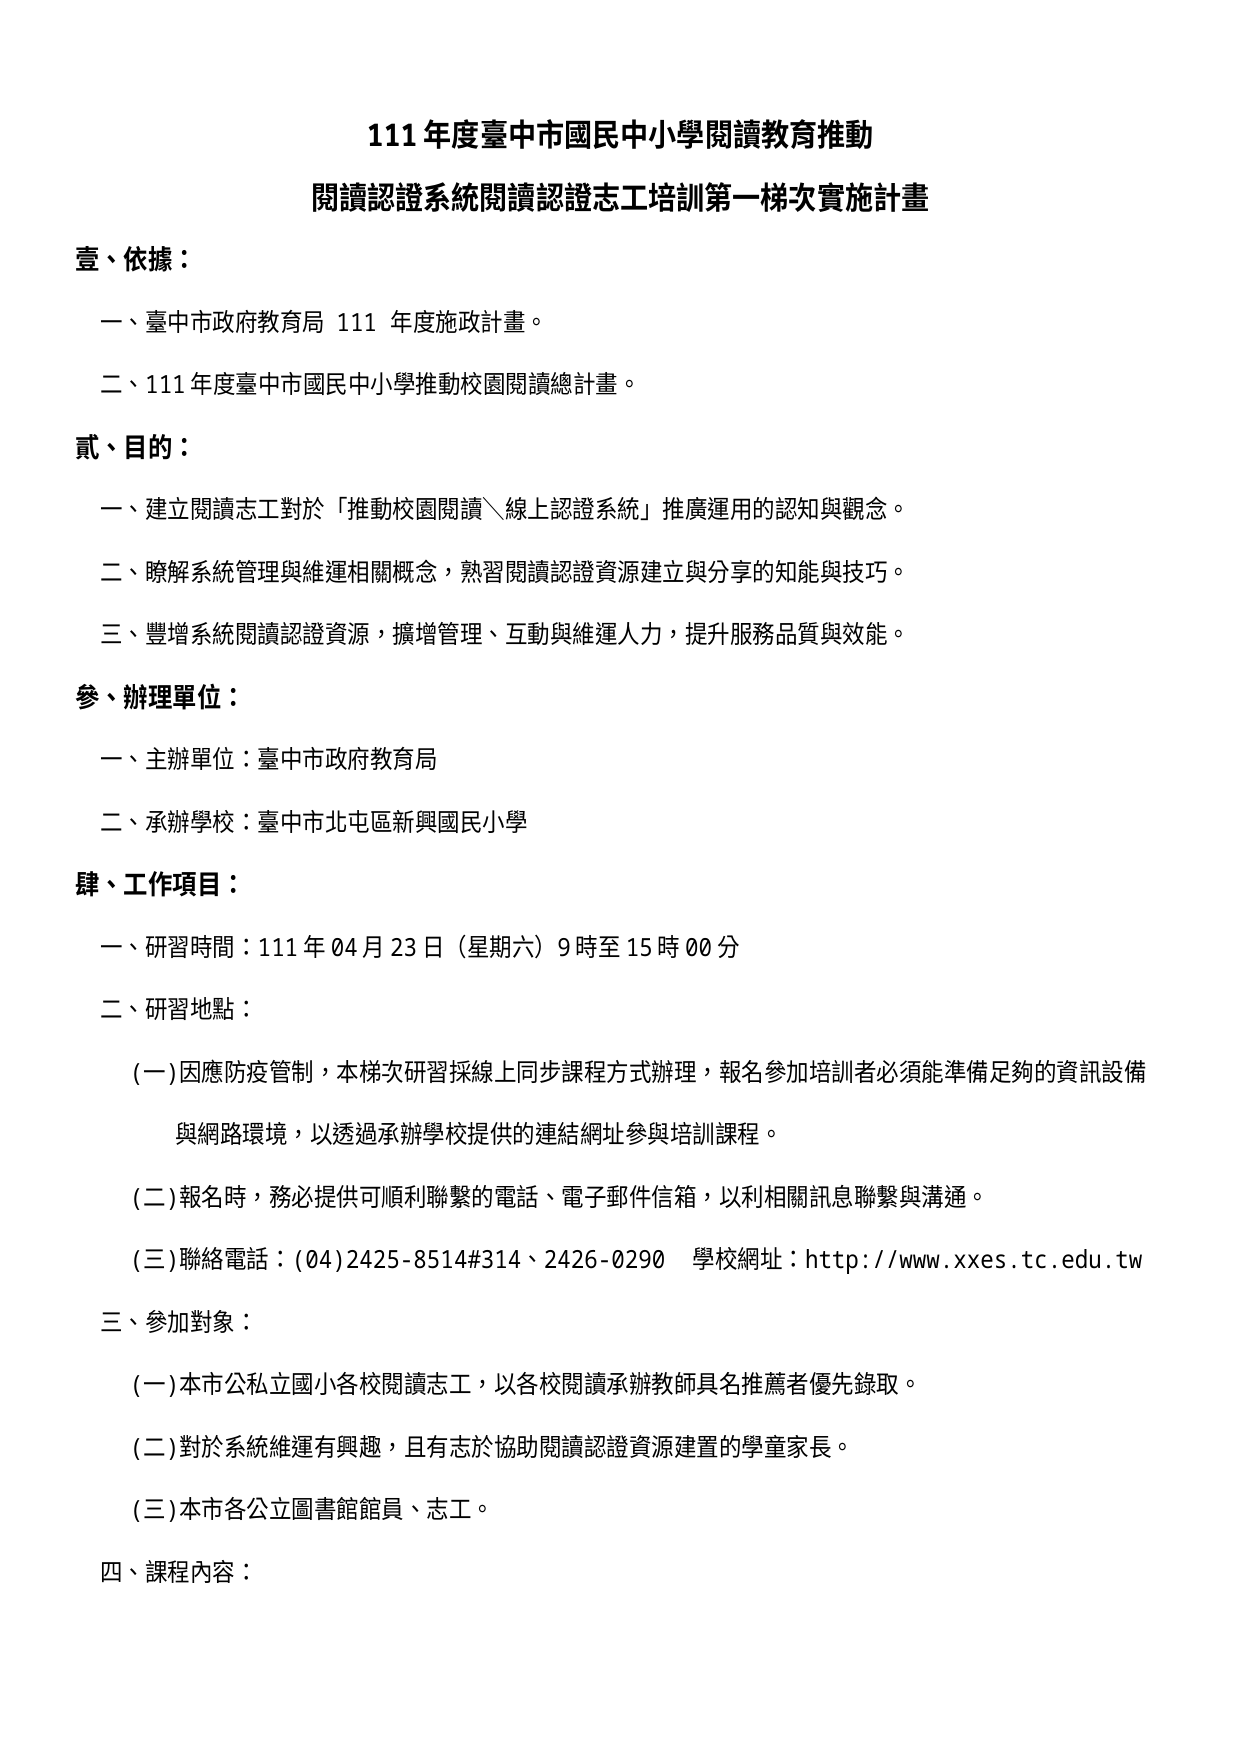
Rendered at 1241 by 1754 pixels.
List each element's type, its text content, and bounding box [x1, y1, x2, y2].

text 一、研習時間：111年04月23日（星期六）9時至15時00分 [100, 904, 1165, 966]
text 一、臺中市政府教育局 111 年度施政計畫。 [100, 279, 1165, 341]
text 肆、工作項目： [75, 841, 1165, 904]
text (二)對於系統維運有興趣，且有志於協助閱讀認證資源建置的學童家長。 [129, 1404, 1165, 1466]
text 三、豐增系統閱讀認證資源，擴增管理、互動與維運人力，提升服務品質與效能。 [100, 591, 1165, 654]
text 二、研習地點： [100, 966, 1165, 1029]
text 三、參加對象： [100, 1279, 1165, 1341]
text (二)報名時，務必提供可順利聯繫的電話、電子郵件信箱，以利相關訊息聯繫與溝通。 [129, 1154, 1165, 1216]
text 四、課程內容： [100, 1529, 1165, 1591]
text 一、主辦單位：臺中市政府教育局 [100, 716, 1165, 779]
text 壹、依據： [75, 216, 1165, 279]
text (一)本市公私立國小各校閱讀志工，以各校閱讀承辦教師具名推薦者優先錄取。 [129, 1341, 1165, 1404]
text (一)因應防疫管制，本梯次研習採線上同步課程方式辦理，報名參加培訓者必須能準備足夠的資訊設備與網路環境，以透過承辦學校提供的連結網址參與培訓課程。 [129, 1029, 1165, 1154]
text 參、辦理單位： [75, 654, 1165, 716]
text 一、建立閱讀志工對於「推動校園閱讀＼線上認證系統」推廣運用的認知與觀念。 [100, 466, 1165, 529]
text 二、承辦學校：臺中市北屯區新興國民小學 [100, 779, 1165, 841]
text 貳、目的： [75, 404, 1165, 466]
text (三)聯絡電話：(04)2425-8514#314、2426-0290 學校網址：http://www.xxes.tc.edu.tw [129, 1216, 1165, 1279]
text (三)本市各公立圖書館館員、志工。 [129, 1466, 1165, 1529]
text 閱讀認證系統閱讀認證志工培訓第一梯次實施計畫 [75, 154, 1165, 216]
text 二、111年度臺中市國民中小學推動校園閱讀總計畫。 [100, 341, 1165, 404]
text 111年度臺中市國民中小學閱讀教育推動 [75, 91, 1165, 154]
text 二、瞭解系統管理與維運相關概念，熟習閱讀認證資源建立與分享的知能與技巧。 [100, 529, 1165, 591]
